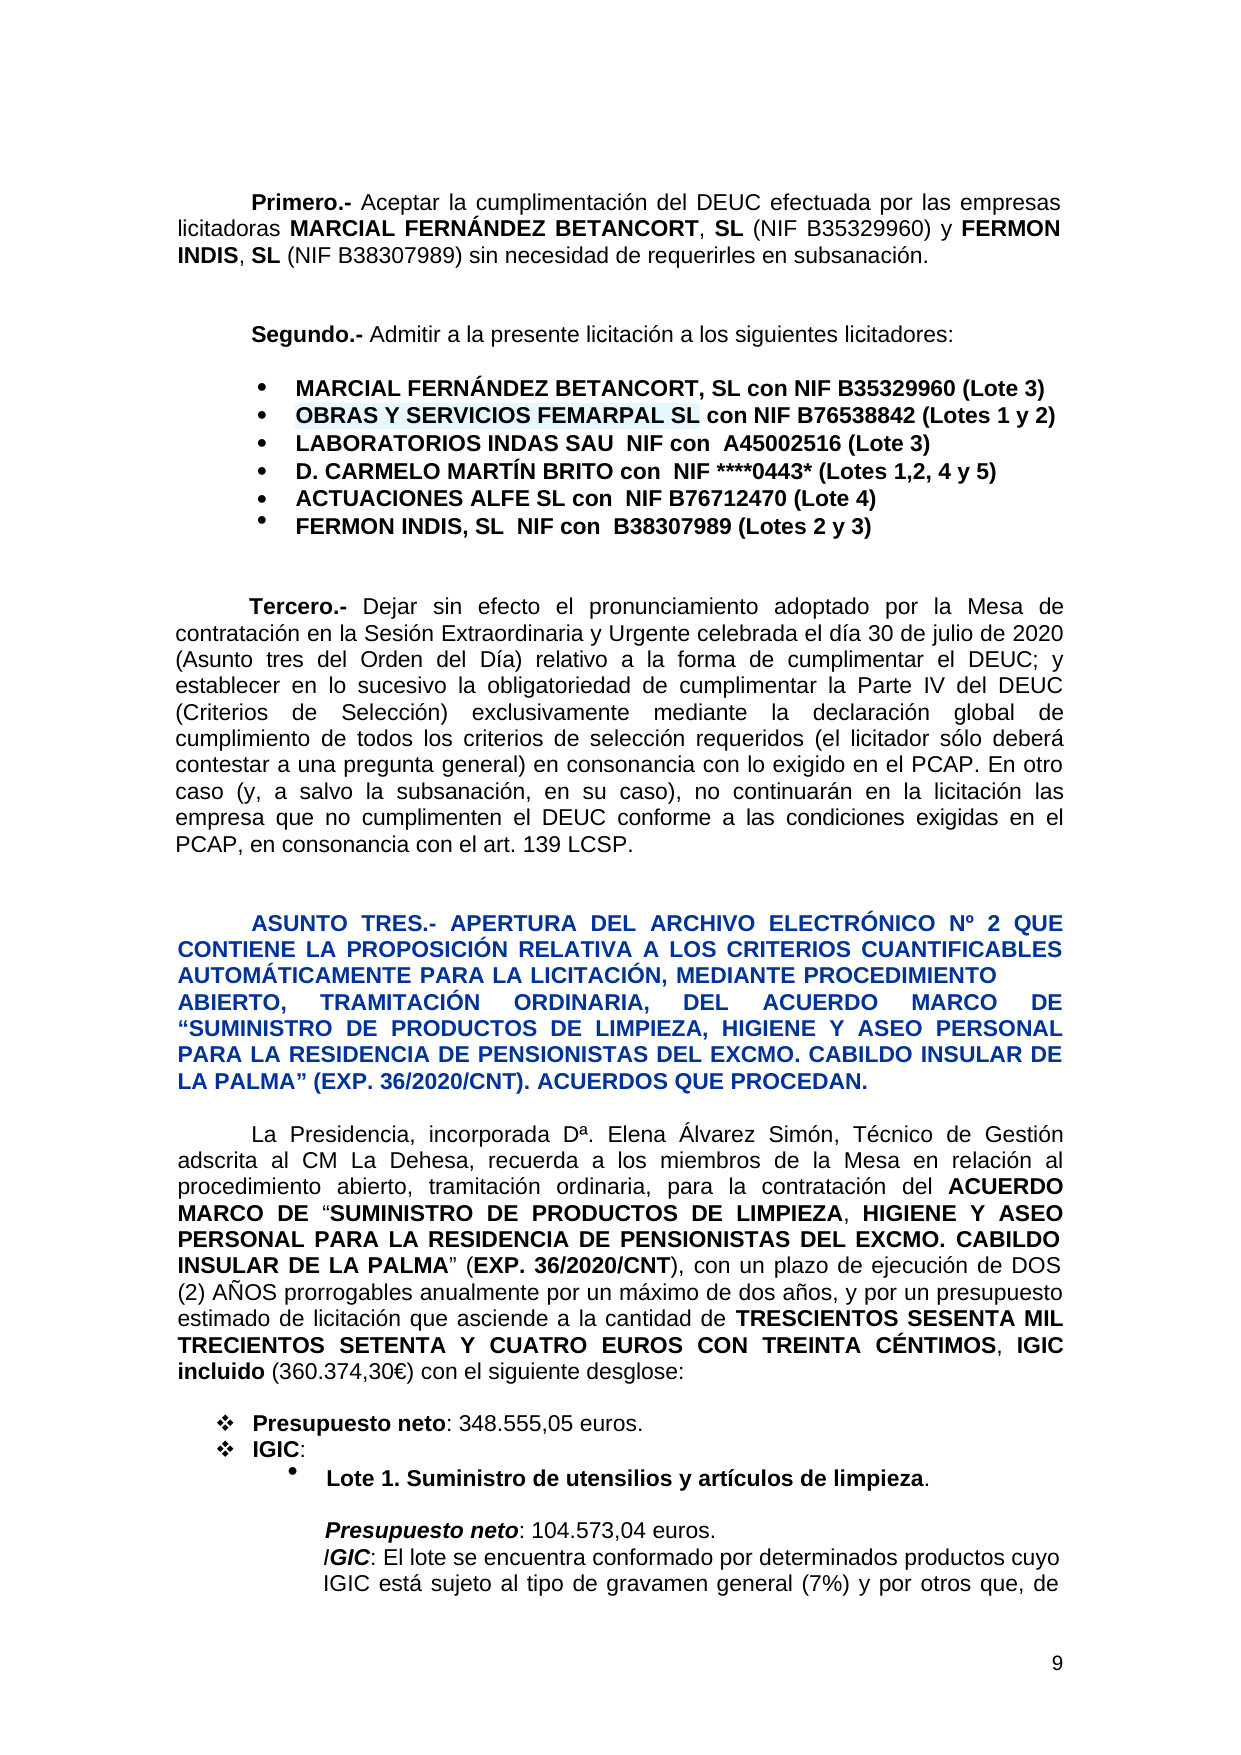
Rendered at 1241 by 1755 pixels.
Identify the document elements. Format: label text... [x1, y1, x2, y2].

list IGIC: [215, 1437, 646, 1463]
text 9 [1052, 1651, 1065, 1675]
text La Presidencia, incorporada Dª. Elena Álvarez Simón, Técnico de Gestión adscrita al CM La Dehesa, recuerda a los miembros de la Mesa en relación al procedimiento abierto, tramitación ordinaria, para la contratación del ACUERDO MARCO DE “SUMINISTRO DE PRODUCTOS DE LIMPIEZA, HIGIENE Y ASEO PERSONAL PARA LA RESIDENCIA DE PENSIONISTAS DEL EXCMO. CABILDO [177, 1121, 1064, 1252]
text MARCO [911, 989, 999, 1014]
text (2) AÑOS prorrogables anualmente por un máximo de dos años, y por un presupuesto estimado de licitación que asciende a la cantidad de TRESCIENTOS SESENTA MIL TRECIENTOS SETENTA Y CUATRO EUROS CON TREINTA CÉNTIMOS, IGIC incluido (360.374,30€) con el siguiente desglose: [177, 1279, 1064, 1384]
text  [258, 513, 270, 534]
text  [258, 457, 270, 485]
text  [258, 429, 270, 457]
text INDIS, SL (NIF B38307989) sin necesidad de requerirles en subsanación. [177, 242, 1066, 268]
text ASUNTO TRES.- APERTURA DEL ARCHIVO ELECTRÓNICO Nº 2 QUE CONTIENE LA PROPOSICIÓN RELATIVA A LOS CRITERIOS CUANTIFICABLES AUTOMÁTICAMENTE PARA LA LICITACIÓN, MEDIANTE PROCEDIMIENTO [177, 909, 1063, 989]
text  [258, 401, 270, 429]
text TRAMITACIÓN [320, 989, 483, 1014]
list Presupuesto neto: 348.555,05 euros. [215, 1410, 646, 1437]
text  [288, 1463, 301, 1484]
text INSULAR DE LA PALMA” (EXP. 36/2020/CNT), con un plazo de ejecución de DOS [177, 1252, 1066, 1278]
text IGIC: El lote se encuentra conformado por determinados productos cuyo IGIC está sujeto al tipo de gravamen general (7%) y por otros que, de [323, 1544, 1064, 1597]
text D. CARMELO MARTÍN BRITO con NIF ****0443* (Lotes 1,2, 4 y 5) ACTUACIONES ALFE SL con NIF B76712470 (Lote 4) [295, 458, 997, 512]
text  [258, 485, 270, 513]
text ABIERTO, [177, 989, 289, 1014]
text Presupuesto neto: 104.573,04 euros. [325, 1518, 1065, 1544]
text Lote 1. Suministro de utensilios y artículos de limpieza. [326, 1465, 932, 1491]
text ACUERDO [762, 989, 880, 1014]
text Tercero.- Dejar sin efecto el pronunciamiento adoptado por la Mesa de contratación en la Sesión Extraordinaria y Urgente celebrada el día 30 de julio de 2020 (Asunto tres del Orden del Día) relativo a la forma de cumplimentar el DEUC; y establecer en lo sucesivo la obligatoriedad de cumplimentar la Parte IV del DEUC (Criterios de Selección) exclusivamente mediante la declaración global de cumplimiento de todos los criterios de selección requeridos (el licitador sólo deberá contestar a una pregunta general) en consonancia con lo exigido en el PCAP. En otro caso (y, a salvo la subsanación, en su caso), no continuarán en la licitación las empresa que no cumplimenten el DEUC conforme a las condiciones exigidas en el PCAP, en consonancia con el art. 139 LCSP. [175, 593, 1064, 857]
text  [258, 373, 270, 401]
text Primero.- Aceptar la cumplimentación del DEUC efectuada por las empresas licitadoras MARCIAL FERNÁNDEZ BETANCORT, SL (NIF B35329960) y FERMON [177, 189, 1066, 241]
text DE [1031, 989, 1064, 1014]
text “SUMINISTRO DE PRODUCTOS DE LIMPIEZA, HIGIENE Y ASEO PERSONAL PARA LA RESIDENCIA DE PENSIONISTAS DEL EXCMO. CABILDO INSULAR DE LA PALMA” (EXP. 36/2020/CNT). ACUERDOS QUE PROCEDAN. [177, 1015, 1063, 1094]
text ORDINARIA, [514, 989, 651, 1014]
text Segundo.- Admitir a la presente licitación a los siguientes licitadores: [251, 321, 956, 347]
text DEL [683, 989, 731, 1014]
text MARCIAL FERNÁNDEZ BETANCORT, SL con NIF B35329960 (Lote 3) OBRAS Y SERVICIOS FEMARPAL SL con NIF B76538842 (Lotes 1 y 2) LABORATORIOS INDAS SAU NIF con A45002516 (Lote 3) [295, 375, 1058, 456]
text FERMON INDIS, SL NIF con B38307989 (Lotes 2 y 3) [295, 513, 1058, 539]
